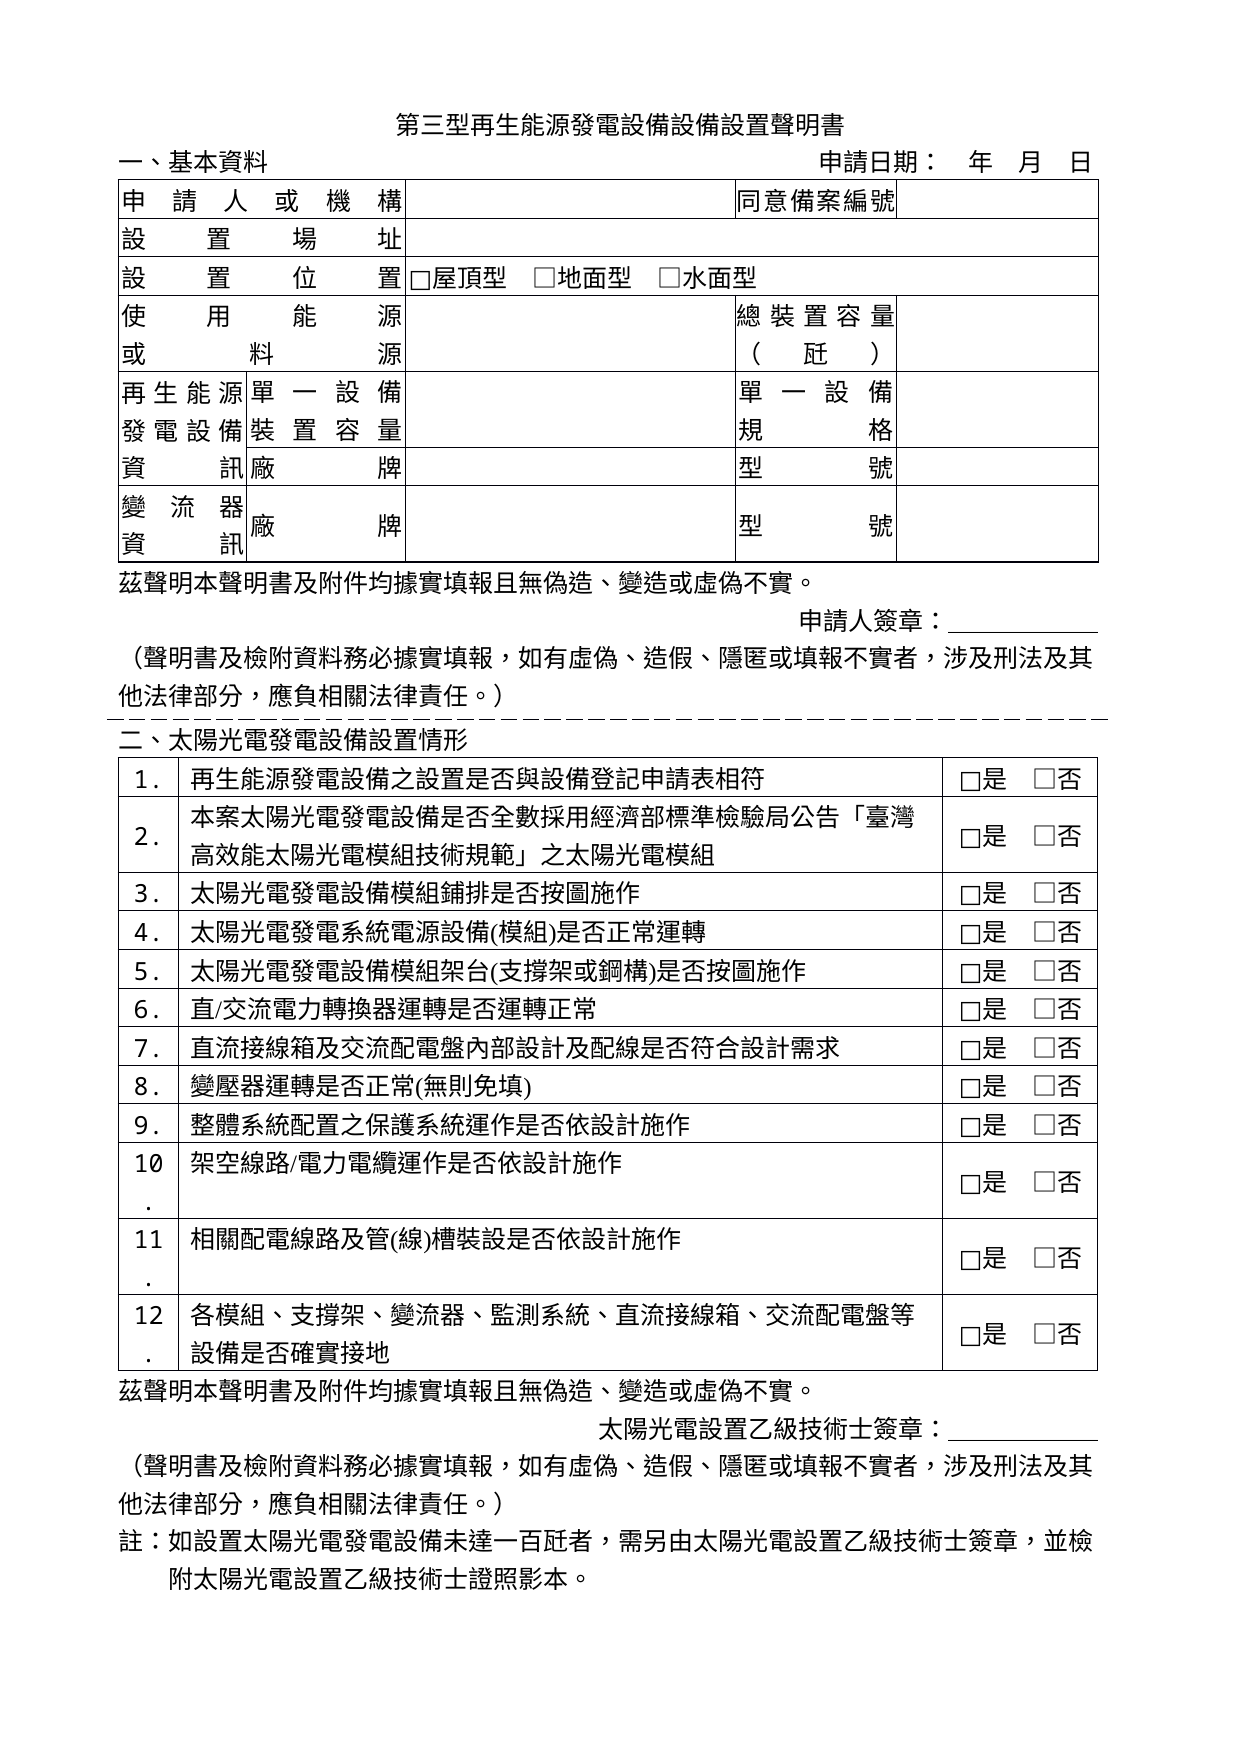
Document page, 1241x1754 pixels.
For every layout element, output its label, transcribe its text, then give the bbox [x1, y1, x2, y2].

table_cell [406, 372, 735, 447]
table_cell 廠 牌 [247, 486, 405, 561]
table_cell □是 □否 [943, 797, 1097, 872]
table_header 同意備案編號 [736, 180, 896, 218]
table_cell 設置位置 [119, 257, 405, 295]
table_cell □屋頂型 □地面型 □水面型 [406, 257, 1098, 295]
table_cell 4. [119, 911, 178, 949]
table_cell [406, 486, 735, 561]
table_cell 9. [119, 1104, 178, 1142]
table_cell 2. [119, 797, 178, 872]
table_cell 型 號 [736, 448, 896, 485]
table_cell □是 □否 [943, 950, 1097, 987]
table_header [897, 180, 1098, 218]
table_cell 設置場址 [119, 219, 405, 256]
table_cell 變壓器運轉是否正常(無則免填) [179, 1066, 942, 1103]
table_header □是 □否 [943, 758, 1097, 796]
table_cell 8. [119, 1066, 178, 1103]
table_cell 廠 牌 [247, 448, 405, 485]
table_cell 總裝置容量 （瓩） [736, 296, 896, 371]
table_cell [897, 296, 1098, 371]
table_cell [406, 296, 735, 371]
table_cell □是 □否 [943, 873, 1097, 910]
table_cell [897, 486, 1098, 561]
table_cell 型 號 [736, 486, 896, 561]
table_cell □是 □否 [943, 1027, 1097, 1064]
table_cell 太陽光電發電設備模組架台(支撐架或鋼構)是否按圖施作 [179, 950, 942, 987]
table_cell □是 □否 [943, 1295, 1097, 1370]
table_header 申請人或機構 [119, 180, 405, 218]
table_cell □是 □否 [943, 1143, 1097, 1218]
table_cell 單一設備 規格 [736, 372, 896, 447]
table_cell 7. [119, 1027, 178, 1064]
table_cell 二、太陽光電發電設備設置情形 茲聲明本聲明書及附件均據實填報且無偽造、變造或虛偽不實。 太陽光電設置乙級技術士簽章：＿＿＿＿＿＿ （聲明書及檢附資料務必據實填報，如有虛偽、造假、隱匿或填報不實者，涉及刑法及其他法律部分，應負相關法律責任。） 註：如設置太陽光電發電設備未達一百瓩者，需另由太陽光電設置乙級技術士簽章，並檢附太陽光電設置乙級技術士證照影本。 [107, 719, 1110, 1596]
table_cell 直流接線箱及交流配電盤內部設計及配線是否符合設計需求 [179, 1027, 942, 1064]
table_cell 太陽光電發電設備模組鋪排是否按圖施作 [179, 873, 942, 910]
table_cell □是 □否 [943, 1066, 1097, 1103]
table_cell 變流器 資訊 [119, 486, 246, 561]
table_cell [406, 448, 735, 485]
table_cell [897, 372, 1098, 447]
table_cell 相關配電線路及管(線)槽裝設是否依設計施作 [179, 1219, 942, 1294]
table_cell □是 □否 [943, 1104, 1097, 1142]
table_cell 3. [119, 873, 178, 910]
table_header [406, 180, 735, 218]
text 第三型再生能源發電設備設備設置聲明書 [118, 105, 1122, 142]
table_cell 本案太陽光電發電設備是否全數採用經濟部標準檢驗局公告「臺灣高效能太陽光電模組技術規範」之太陽光電模組 [179, 797, 942, 872]
table_cell □是 □否 [943, 911, 1097, 949]
table_cell 使用能源 或料源 [119, 296, 405, 371]
table_cell 架空線路/電力電纜運作是否依設計施作 [179, 1143, 942, 1218]
table_cell 再生能源 發電設備 資訊 [119, 372, 246, 485]
table_cell □是 □否 [943, 989, 1097, 1026]
table_cell 直/交流電力轉換器運轉是否運轉正常 [179, 989, 942, 1026]
table_cell 各模組、支撐架、變流器、監測系統、直流接線箱、交流配電盤等設備是否確實接地 [179, 1295, 942, 1370]
table_cell 整體系統配置之保護系統運作是否依設計施作 [179, 1104, 942, 1142]
table_cell 10. [119, 1143, 178, 1218]
table_cell 5. [119, 950, 178, 987]
table_cell [406, 219, 1098, 256]
table_cell 6. [119, 989, 178, 1026]
table_cell 11. [119, 1219, 178, 1294]
table_header 一、基本資料 申請日期： 年 月 日 茲聲明本聲明書及附件均據實填報且無偽造、變造或虛偽不實。 申請人簽章：＿＿＿＿＿＿ （聲明書及檢附資料務必據實填報，如有虛偽、造假、隱匿或填報不實者，涉及刑法及其他法律部分，應負相關法律責任。） [107, 142, 1110, 719]
table_cell □是 □否 [943, 1219, 1097, 1294]
table_header 再生能源發電設備之設置是否與設備登記申請表相符 [179, 758, 942, 796]
table_cell 單一設備 裝置容量 [247, 372, 405, 447]
table_cell 太陽光電發電系統電源設備(模組)是否正常運轉 [179, 911, 942, 949]
table_cell 12. [119, 1295, 178, 1370]
table_cell [897, 448, 1098, 485]
table_header 1. [119, 758, 178, 796]
